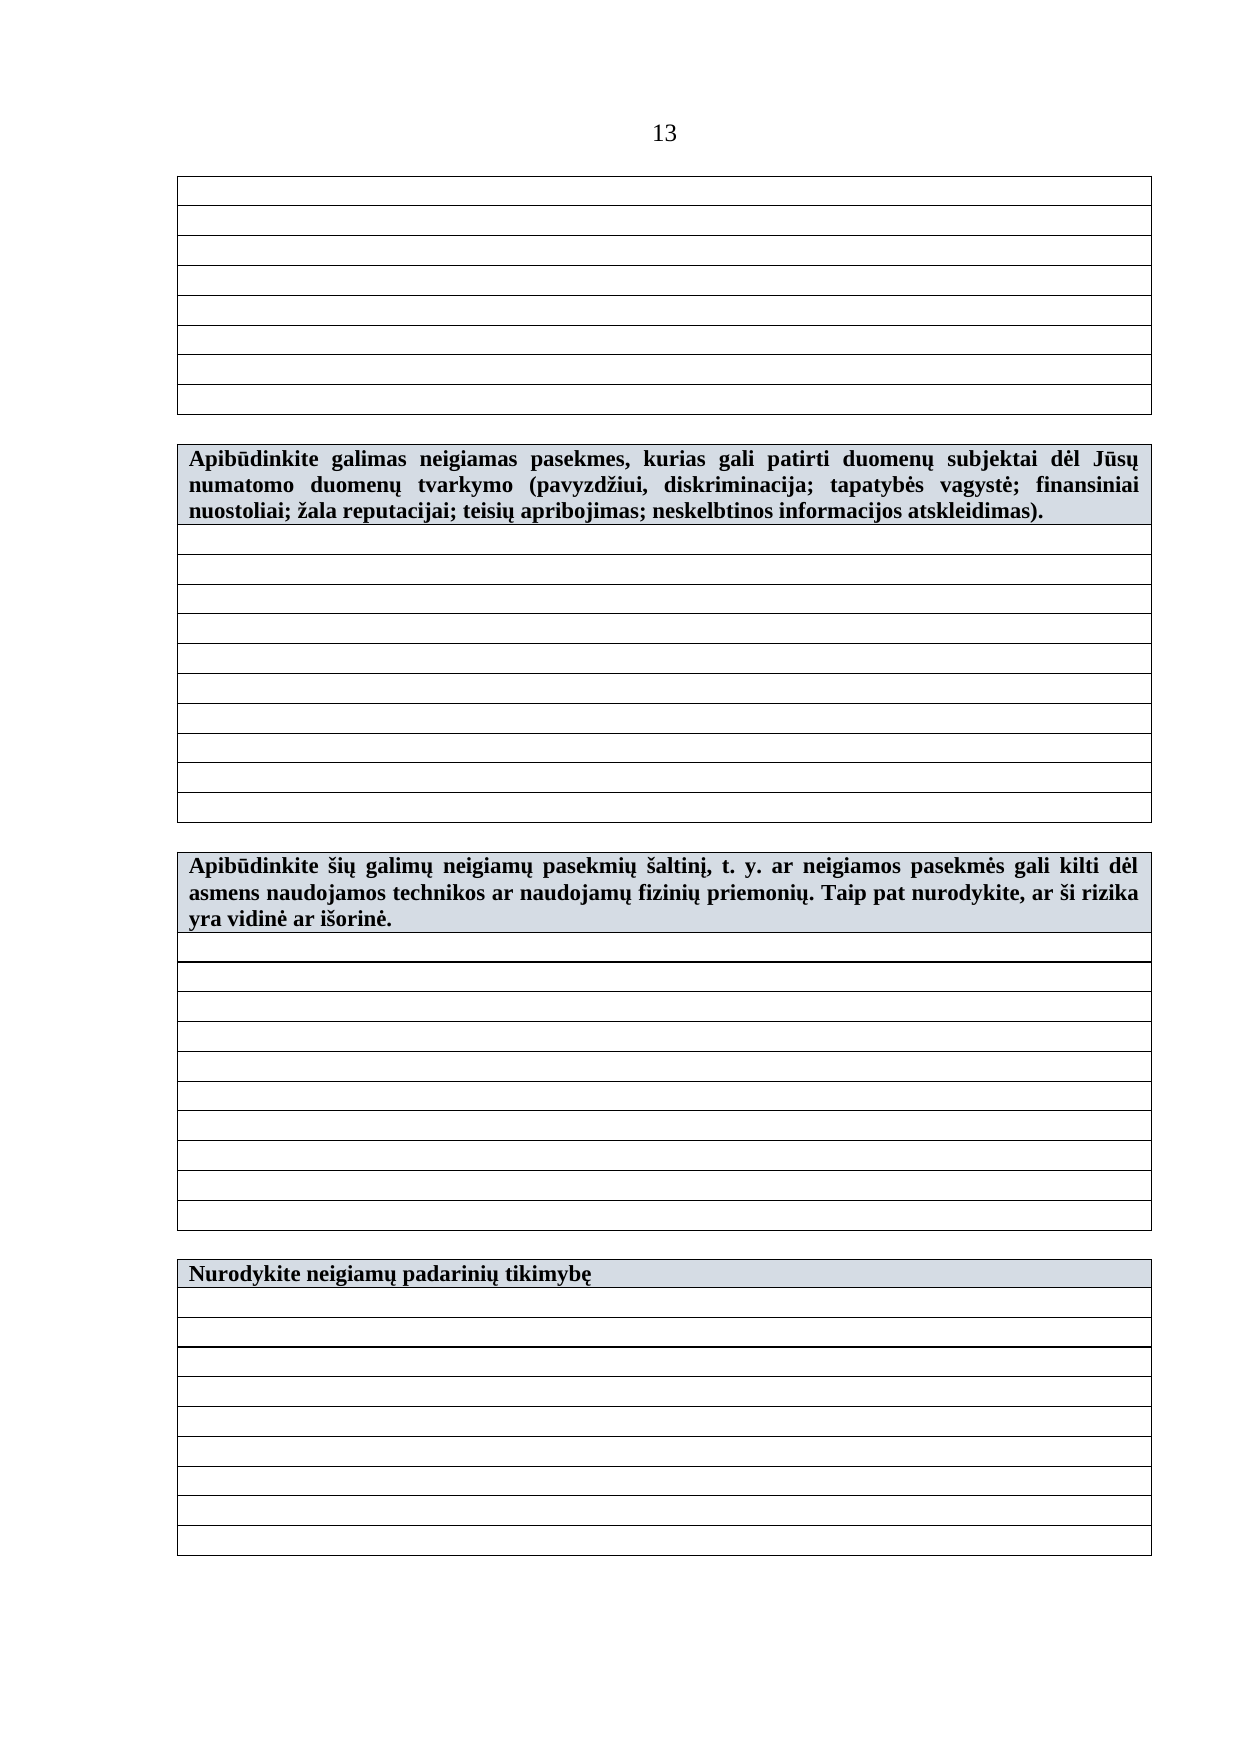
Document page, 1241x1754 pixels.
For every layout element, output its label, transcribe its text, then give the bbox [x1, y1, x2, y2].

table_cell [178, 1377, 1151, 1406]
table_cell [178, 296, 1151, 324]
table_cell [178, 1082, 1151, 1110]
table_cell [178, 1407, 1151, 1436]
table_cell [178, 525, 1151, 554]
table_cell [178, 1111, 1151, 1140]
table_cell [178, 963, 1151, 991]
table_cell [178, 355, 1151, 384]
table_cell [178, 385, 1151, 414]
table_cell [178, 1318, 1151, 1346]
table_cell [178, 763, 1151, 792]
table_cell [178, 1496, 1151, 1525]
table_cell [178, 585, 1151, 613]
table_cell [178, 1171, 1151, 1200]
table_cell [178, 1437, 1151, 1466]
table_cell [178, 614, 1151, 643]
table_cell [178, 1022, 1151, 1051]
table_cell [178, 555, 1151, 583]
table_cell [178, 177, 1151, 205]
table_cell [178, 1348, 1151, 1376]
table_cell [178, 793, 1151, 822]
table_cell [178, 992, 1151, 1021]
table_cell [178, 674, 1151, 703]
table_cell [178, 326, 1151, 354]
table_cell [178, 266, 1151, 295]
table_header Apibūdinkite šių galimų neigiamų pasekmių šaltinį, t. y. ar neigiamos pasekmės gali kilti dėl asmens naudojamos technikos ar naudojamų fizinių priemonių. Taip pat nurodykite, ar ši rizika yra vidinė ar išorinė. [178, 853, 1151, 932]
table_cell [178, 704, 1151, 732]
table_cell [178, 933, 1151, 961]
table_cell [178, 1201, 1151, 1229]
table_cell [178, 644, 1151, 673]
table_cell [178, 1288, 1151, 1317]
table_cell [178, 236, 1151, 265]
table_cell [178, 1141, 1151, 1170]
table_header Nurodykite neigiamų padarinių tikimybę [178, 1260, 1151, 1287]
table_cell [178, 1526, 1151, 1555]
table_cell [178, 1052, 1151, 1081]
table_cell [178, 734, 1151, 762]
table_cell [178, 1467, 1151, 1495]
table_header Apibūdinkite galimas neigiamas pasekmes, kurias gali patirti duomenų subjektai dėl Jūsų numatomo duomenų tvarkymo (pavyzdžiui, diskriminacija; tapatybės vagystė; finansiniai nuostoliai; žala reputacijai; teisių apribojimas; neskelbtinos informacijos atskleidimas). [178, 445, 1151, 524]
table_cell [178, 206, 1151, 235]
